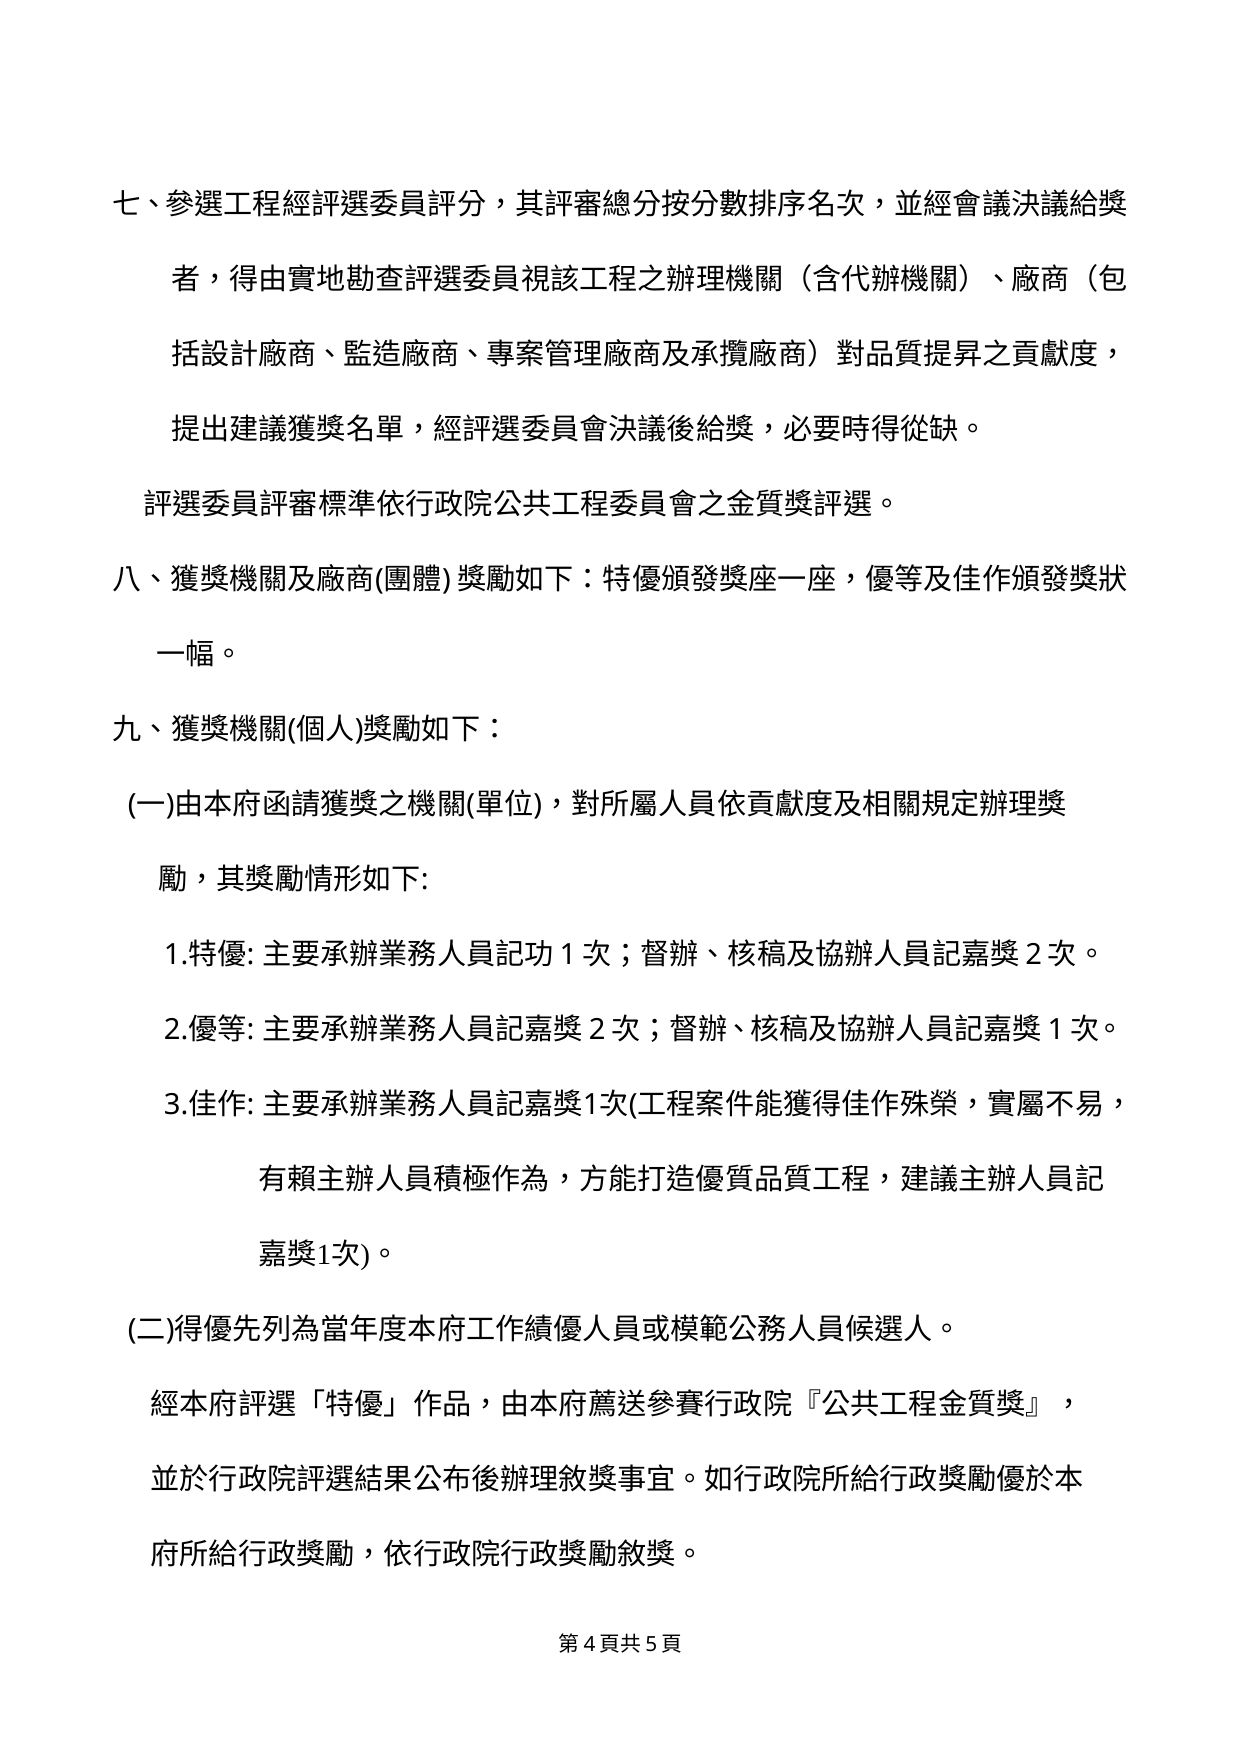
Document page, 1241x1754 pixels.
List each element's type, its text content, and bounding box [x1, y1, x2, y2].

text 八、獲獎機關及廠商(團體) 獎勵如下：特優頒發獎座一座，優等及佳作頒發獎狀一幅。 [112, 539, 1128, 689]
text (一)由本府函請獲獎之機關(單位)，對所屬人員依貢獻度及相關規定辦理獎 [112, 764, 1128, 839]
text 2.優等: 主要承辦業務人員記嘉獎2次；督辦、核稿及協辦人員記嘉獎1次。 [156, 989, 1128, 1064]
text 府所給行政獎勵，依行政院行政獎勵敘獎。 [112, 1514, 1128, 1589]
text 並於行政院評選結果公布後辦理敘獎事宜。如行政院所給行政獎勵優於本 [112, 1439, 1128, 1514]
text (二)得優先列為當年度本府工作績優人員或模範公務人員候選人。 [112, 1289, 1128, 1364]
text 七、參選工程經評選委員評分，其評審總分按分數排序名次，並經會議決議給獎者，得由實地勘查評選委員視該工程之辦理機關（含代辦機關）、廠商（包括設計廠商、監造廠商、專案管理廠商及承攬廠商）對品質提昇之貢獻度，提出建議獲獎名單，經評選委員會決議後給獎，必要時得從缺。 [112, 164, 1128, 464]
text 3.佳作: 主要承辦業務人員記嘉獎1次(工程案件能獲得佳作殊榮，實屬不易，有賴主辦人員積極作為，方能打造優質品質工程，建議主辦人員記嘉獎1次)。 [156, 1064, 1128, 1289]
text 勵，其獎勵情形如下: [112, 839, 1128, 914]
text 九、獲獎機關(個人)獎勵如下： [112, 689, 1128, 764]
text 經本府評選「特優」作品，由本府薦送參賽行政院『公共工程金質獎』， [112, 1364, 1128, 1439]
text 評選委員評審標準依行政院公共工程委員會之金質獎評選。 [112, 464, 1128, 539]
text 1.特優: 主要承辦業務人員記功1次；督辦、核稿及協辦人員記嘉獎2次。 [156, 914, 1128, 989]
